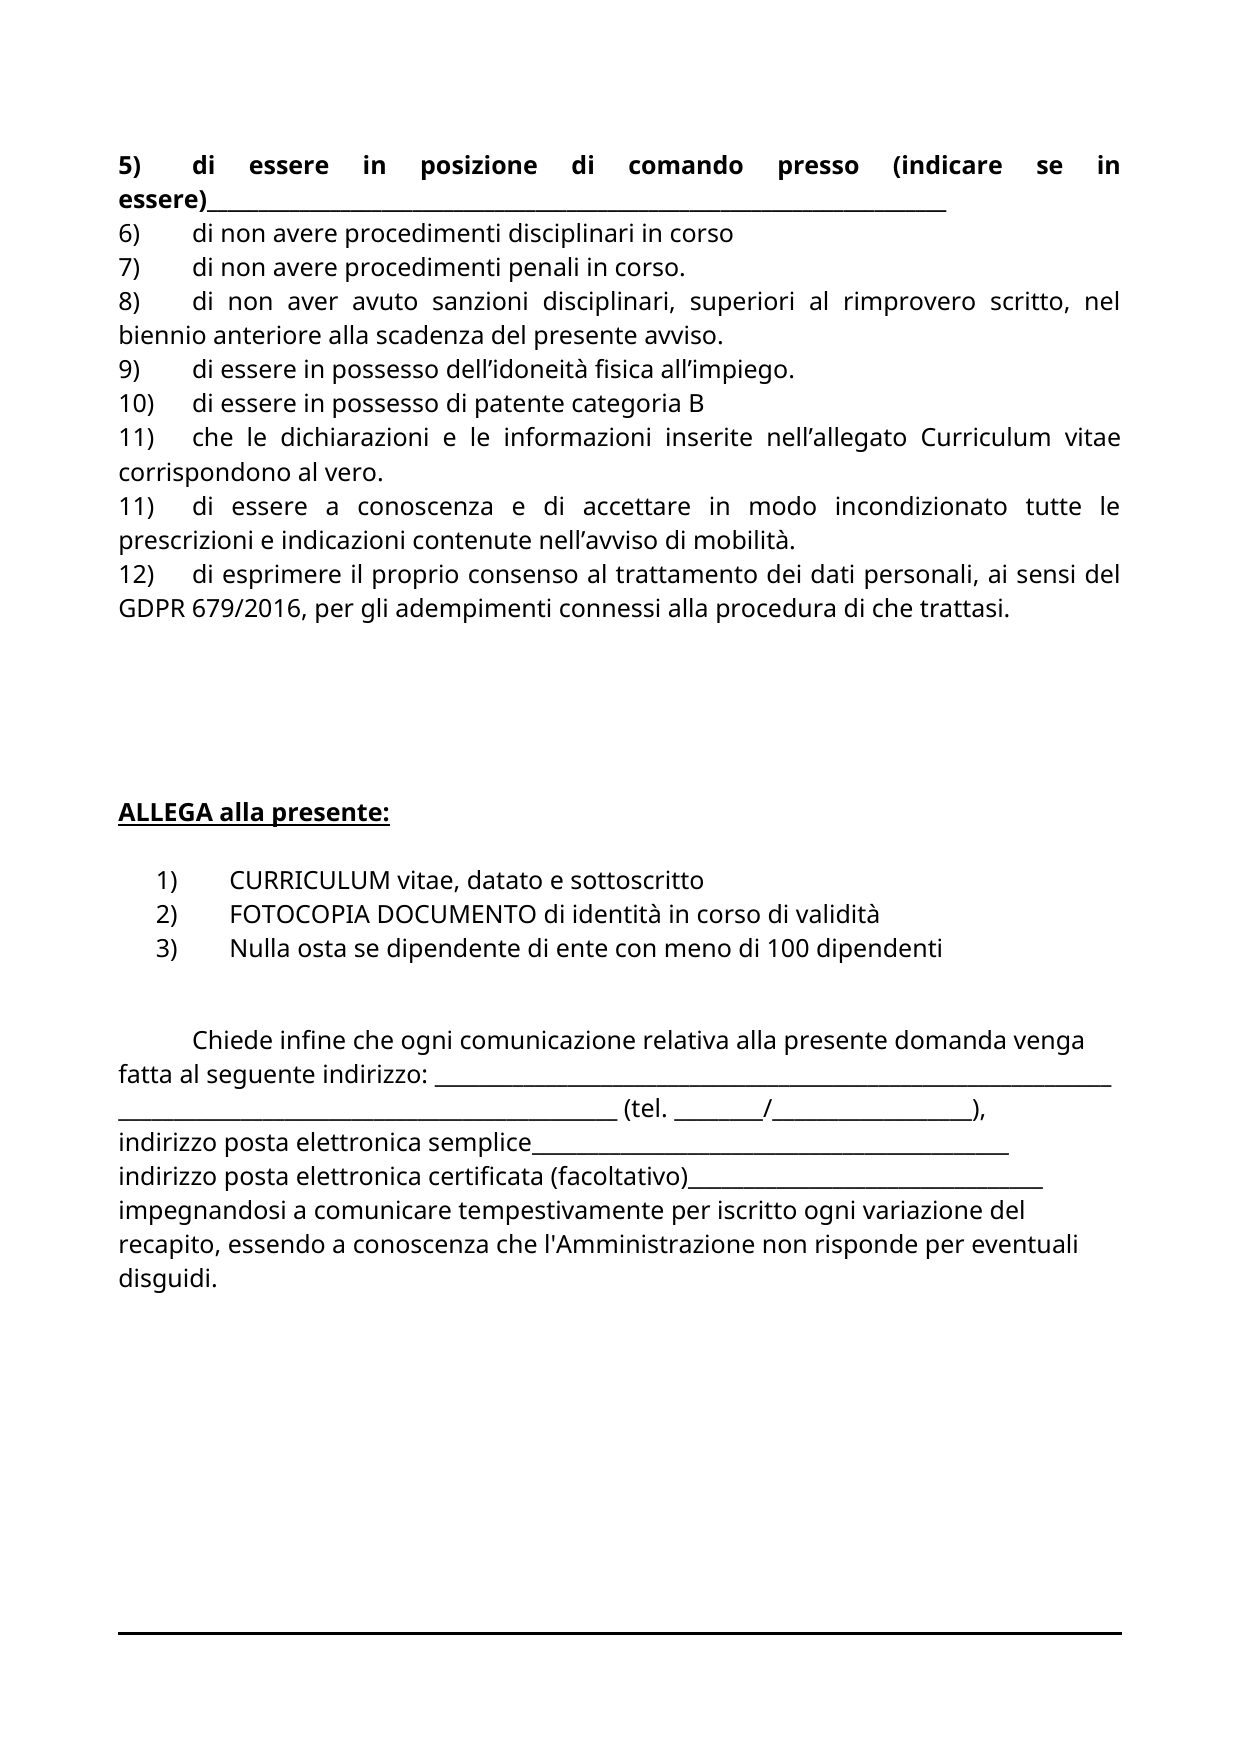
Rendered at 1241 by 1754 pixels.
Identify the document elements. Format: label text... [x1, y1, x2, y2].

text _____________________________________________ (tel. ________/__________________), [118, 1091, 1122, 1125]
text Chiede infine che ogni comunicazione relativa alla presente domanda venga fatta al seguente indirizzo: _____________________________________________________________ [118, 1023, 1122, 1091]
text 11) che le dichiarazioni e le informazioni inserite nell’allegato Curriculum vitae corrispondono al vero. [118, 420, 1122, 488]
text 11) di essere a conoscenza e di accettare in modo incondizionato tutte le prescrizioni e indicazioni contenute nell’avviso di mobilità. [118, 488, 1122, 556]
text 7) di non avere procedimenti penali in corso. [118, 250, 1122, 284]
text impegnandosi a comunicare tempestivamente per iscritto ogni variazione del recapito, essendo a conoscenza che l'Amministrazione non risponde per eventuali disguidi. [118, 1193, 1122, 1295]
text ALLEGA alla presente: [118, 795, 1122, 829]
text 9) di essere in possesso dell’idoneità fisica all’impiego. [118, 352, 1122, 386]
text 6) di non avere procedimenti disciplinari in corso [118, 216, 1122, 250]
text 8) di non aver avuto sanzioni disciplinari, superiori al rimprovero scritto, nel biennio anteriore alla scadenza del presente avviso. [118, 284, 1122, 352]
list CURRICULUM vitae, datato e sottoscritto [156, 863, 1122, 897]
text indirizzo posta elettronica semplice___________________________________________ [118, 1125, 1122, 1159]
text 12) di esprimere il proprio consenso al trattamento dei dati personali, ai sensi del GDPR 679/2016, per gli adempimenti connessi alla procedura di che trattasi. [118, 556, 1122, 624]
text indirizzo posta elettronica certificata (facoltativo)________________________________ [118, 1159, 1122, 1193]
text 5) di essere in posizione di comando presso (indicare se in essere)________________________________________________________________________ [118, 148, 1122, 216]
list FOTOCOPIA DOCUMENTO di identità in corso di validità [156, 897, 1122, 931]
list Nulla osta se dipendente di ente con meno di 100 dipendenti [156, 931, 1122, 965]
text 10) di essere in possesso di patente categoria B [118, 386, 1122, 420]
